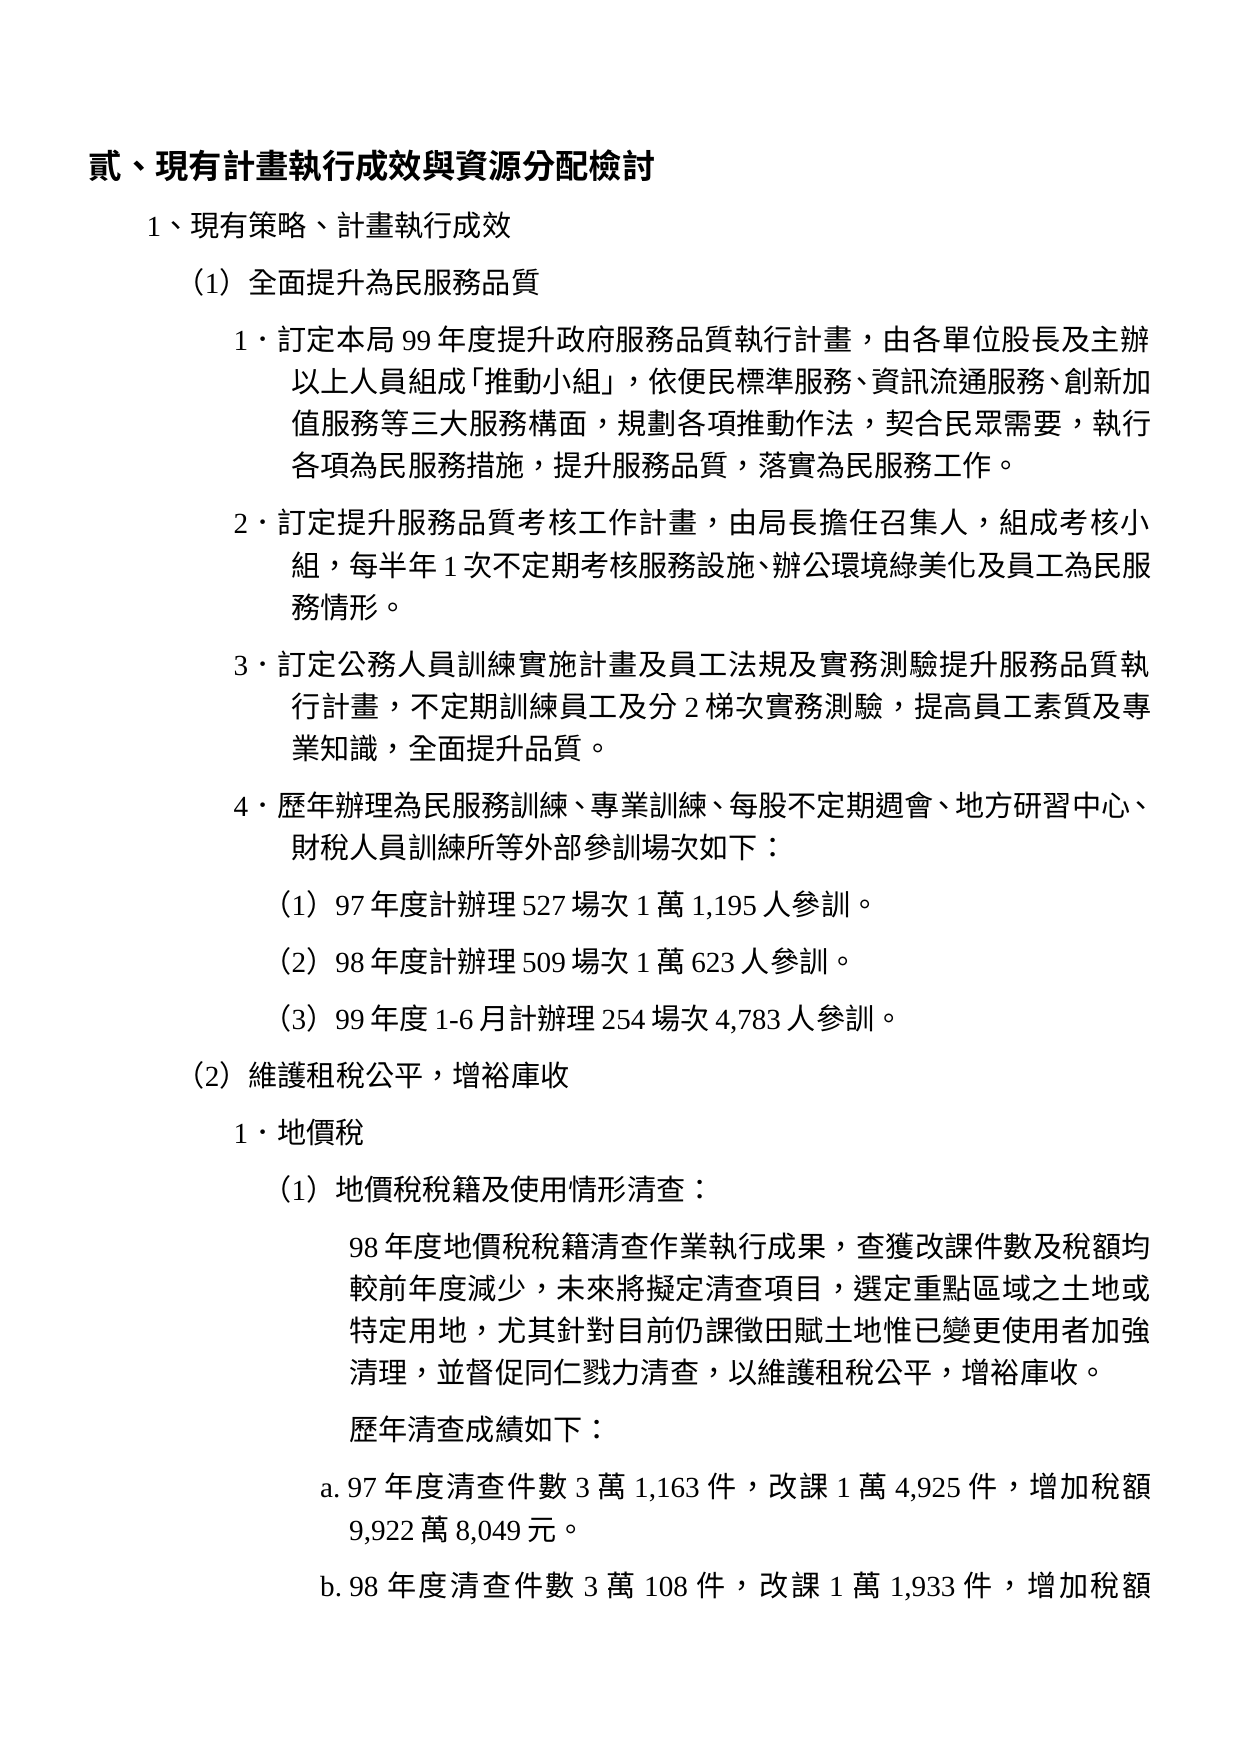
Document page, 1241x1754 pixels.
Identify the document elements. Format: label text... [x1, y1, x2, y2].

list 97年度計辦理527場次1萬1,195人參訓。 [262, 882, 1152, 924]
list 歷年辦理為民服務訓練、專業訓練、每股不定期週會、地方研習中心、財稅人員訓練所等外部參訓場次如下： [233, 783, 1152, 867]
text 貳、現有計畫執行成效與資源分配檢討 [88, 139, 1152, 188]
list 訂定提升服務品質考核工作計畫，由局長擔任召集人，組成考核小組，每半年1次不定期考核服務設施、辦公環境綠美化及員工為民服務情形。 [233, 500, 1152, 627]
list 99年度1-6月計辦理254場次4,783人參訓。 [262, 996, 1152, 1038]
list 98年度清查件數3萬108件，改課1萬1,933件，增加稅額 [320, 1563, 1152, 1605]
list 現有策略、計畫執行成效 [146, 202, 1152, 244]
list 地價稅稅籍及使用情形清查： [262, 1166, 1152, 1208]
list 地價稅 [233, 1109, 1152, 1152]
list 維護租稅公平，增裕庫收 [175, 1052, 1152, 1095]
list 訂定本局99年度提升政府服務品質執行計畫，由各單位股長及主辦以上人員組成「推動小組」，依便民標準服務、資訊流通服務、創新加值服務等三大服務構面，規劃各項推動作法，契合民眾需要，執行各項為民服務措施，提升服務品質，落實為民服務工作。 [233, 316, 1152, 485]
list 98年度計辦理509場次1萬623人參訓。 [262, 939, 1152, 981]
list 訂定公務人員訓練實施計畫及員工法規及實務測驗提升服務品質執行計畫，不定期訓練員工及分2梯次實務測驗，提高員工素質及專業知識，全面提升品質。 [233, 641, 1152, 768]
text 98年度地價稅稅籍清查作業執行成果，查獲改課件數及稅額均較前年度減少，未來將擬定清查項目，選定重點區域之土地或特定用地，尤其針對目前仍課徵田賦土地惟已變更使用者加強清理，並督促同仁戮力清查，以維護租稅公平，增裕庫收。 [349, 1223, 1152, 1392]
list 97年度清查件數3萬1,163件，改課1萬4,925件，增加稅額9,922萬8,049元。 [320, 1464, 1152, 1548]
list 全面提升為民服務品質 [175, 259, 1152, 301]
text 歷年清查成績如下： [349, 1407, 1152, 1449]
